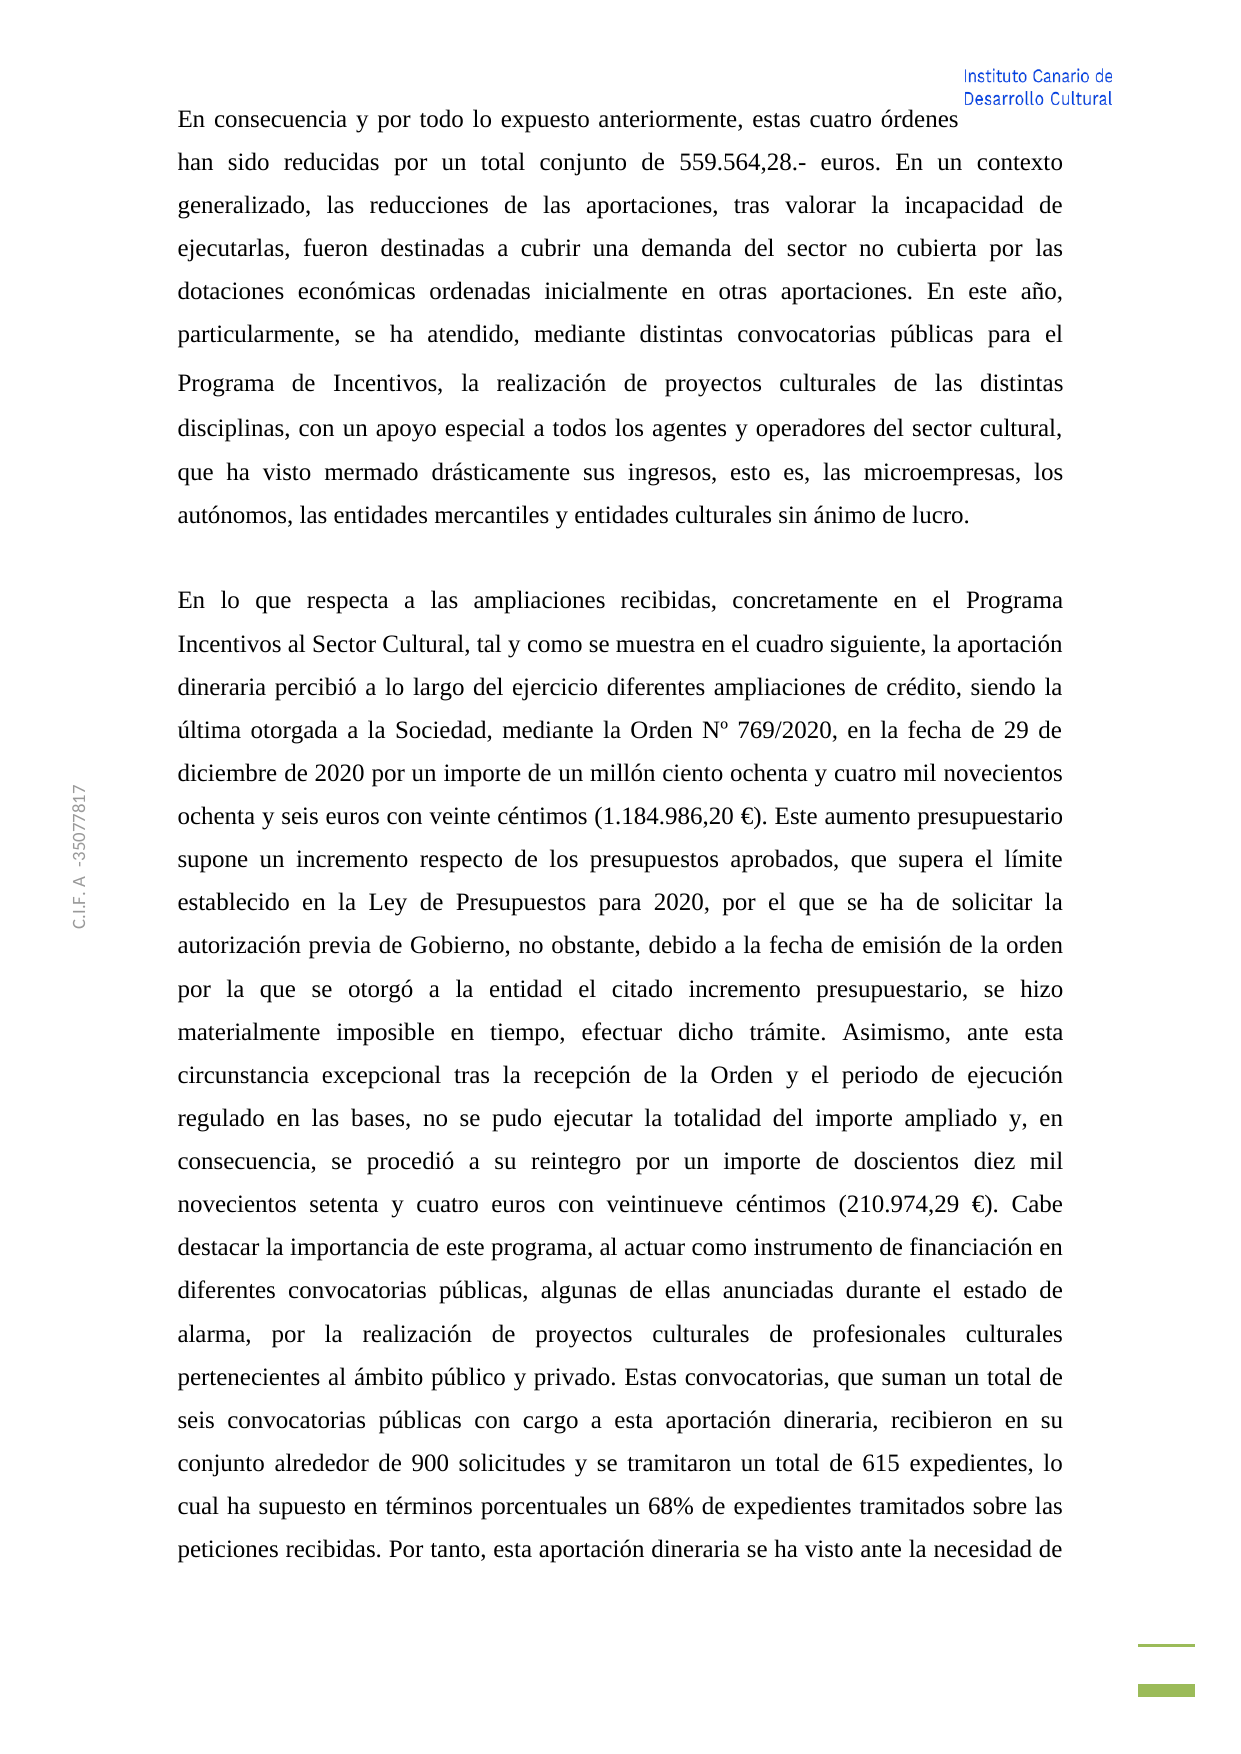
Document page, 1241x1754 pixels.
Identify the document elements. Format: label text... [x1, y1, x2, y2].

text En lo que respecta a las ampliaciones recibidas, concretamente en el Programa Incentivos al Sector Cultural, tal y como se muestra en el cuadro siguiente, la aportación dineraria percibió a lo largo del ejercicio diferentes ampliaciones de crédito, siendo la última otorgada a la Sociedad, mediante la Orden Nº 769/2020, en la fecha de 29 de diciembre de 2020 por un importe de un millón ciento ochenta y cuatro mil novecientos ochenta y seis euros con veinte céntimos (1.184.986,20 €). Este aumento presupuestario supone un incremento respecto de los presupuestos aprobados, que supera el límite establecido en la Ley de Presupuestos para 2020, por el que se ha de solicitar la autorización previa de Gobierno, no obstante, debido a la fecha de emisión de la orden por la que se otorgó a la entidad el citado incremento presupuestario, se hizo materialmente imposible en tiempo, efectuar dicho trámite. Asimismo, ante esta circunstancia excepcional tras la recepción de la Orden y el periodo de ejecución regulado en las bases, no se pudo ejecutar la totalidad del importe ampliado y, en consecuencia, se procedió a su reintegro por un importe de doscientos diez mil novecientos setenta y cuatro euros con veintinueve céntimos (210.974,29 €). Cabe destacar la importancia de este programa, al actuar como instrumento de financiación en diferentes convocatorias públicas, algunas de ellas anunciadas durante el estado de alarma, por la realización de proyectos culturales de profesionales culturales pertenecientes al ámbito público y privado. Estas convocatorias, que suman un total de seis convocatorias públicas con cargo a esta aportación dineraria, recibieron en su conjunto alrededor de 900 solicitudes y se tramitaron un total de 615 expedientes, lo cual ha supuesto en términos porcentuales un 68% de expedientes tramitados sobre las peticiones recibidas. Por tanto, esta aportación dineraria se ha visto ante la necesidad de [177, 586, 1064, 1563]
text En consecuencia y por todo lo expuesto anteriormente, estas cuatro órdenes han sido reducidas por un total conjunto de 559.564,28.- euros. En un contexto generalizado, las reducciones de las aportaciones, tras valorar la incapacidad de ejecutarlas, fueron destinadas a cubrir una demanda del sector no cubierta por las dotaciones económicas ordenadas inicialmente en otras aportaciones. En este año, particularmente, se ha atendido, mediante distintas convocatorias públicas para el Programa de Incentivos, la realización de proyectos culturales de las distintas disciplinas, con un apoyo especial a todos los agentes y operadores del sector cultural, que ha visto mermado drásticamente sus ingresos, esto es, las microempresas, los autónomos, las entidades mercantiles y entidades culturales sin ánimo de lucro. [177, 104, 1064, 528]
